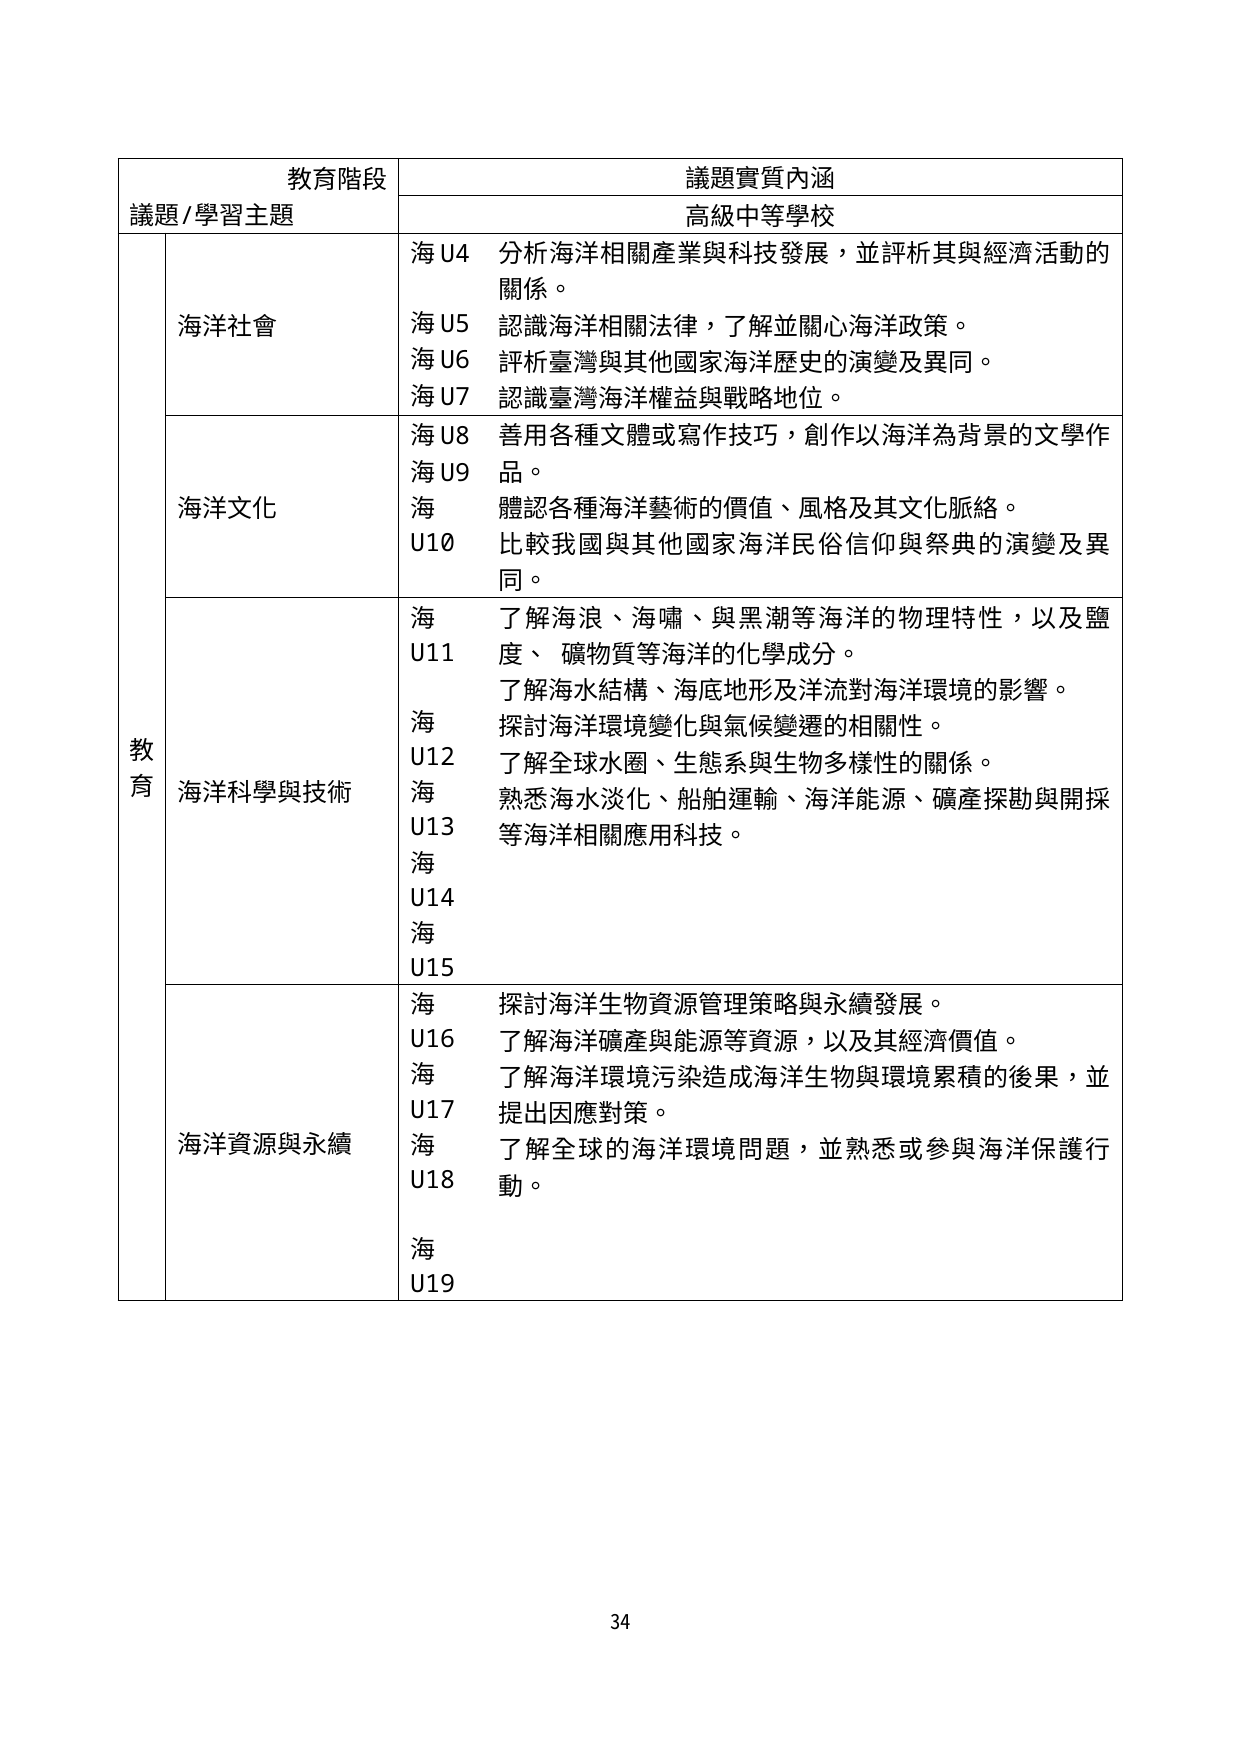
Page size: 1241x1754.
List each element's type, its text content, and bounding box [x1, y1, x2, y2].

table_cell 海U8 海U9 海U10 [399, 416, 487, 597]
table_cell 探討海洋生物資源管理策略與永續發展。 了解海洋礦產與能源等資源，以及其經濟價值。 了解海洋環境污染造成海洋生物與環境累積的後果，並提出因應對策。 了解全球的海洋環境問題，並熟悉或參與海洋保護行動。 [487, 985, 1122, 1300]
table_cell 了解海浪、海嘯、與黑潮等海洋的物理特性，以及鹽度、 礦物質等海洋的化學成分。 了解海水結構、海底地形及洋流對海洋環境的影響。 探討海洋環境變化與氣候變遷的相關性。 了解全球水圈、生態系與生物多樣性的關係。 熟悉海水淡化、船舶運輸、海洋能源、礦產探勘與開採等海洋相關應用科技。 [487, 598, 1122, 984]
table_cell 海U11 海U12 海U13 海U14 海U15 [399, 598, 487, 984]
table_cell 分析海洋相關產業與科技發展，並評析其與經濟活動的關係。 認識海洋相關法律，了解並關心海洋政策。 評析臺灣與其他國家海洋歷史的演變及異同。 認識臺灣海洋權益與戰略地位。 [487, 234, 1122, 415]
table_cell 海U16 海U17 海U18 海U19 [399, 985, 487, 1300]
table_cell 海洋文化 [166, 416, 398, 597]
table_cell 海洋社會 [166, 234, 398, 415]
table_cell 教育 [119, 234, 165, 1300]
table_cell 高級中等學校 [399, 196, 1122, 232]
table_header 教育階段 議題/學習主題 [119, 159, 398, 232]
table_cell 海洋科學與技術 [166, 598, 398, 984]
table_header 議題實質內涵 [399, 159, 1122, 195]
table_cell 善用各種文體或寫作技巧，創作以海洋為背景的文學作品。 體認各種海洋藝術的價值、風格及其文化脈絡。 比較我國與其他國家海洋民俗信仰與祭典的演變及異同。 [487, 416, 1122, 597]
table_cell 海洋資源與永續 [166, 985, 398, 1300]
table_cell 海U4 海U5 海U6 海U7 [399, 234, 487, 415]
